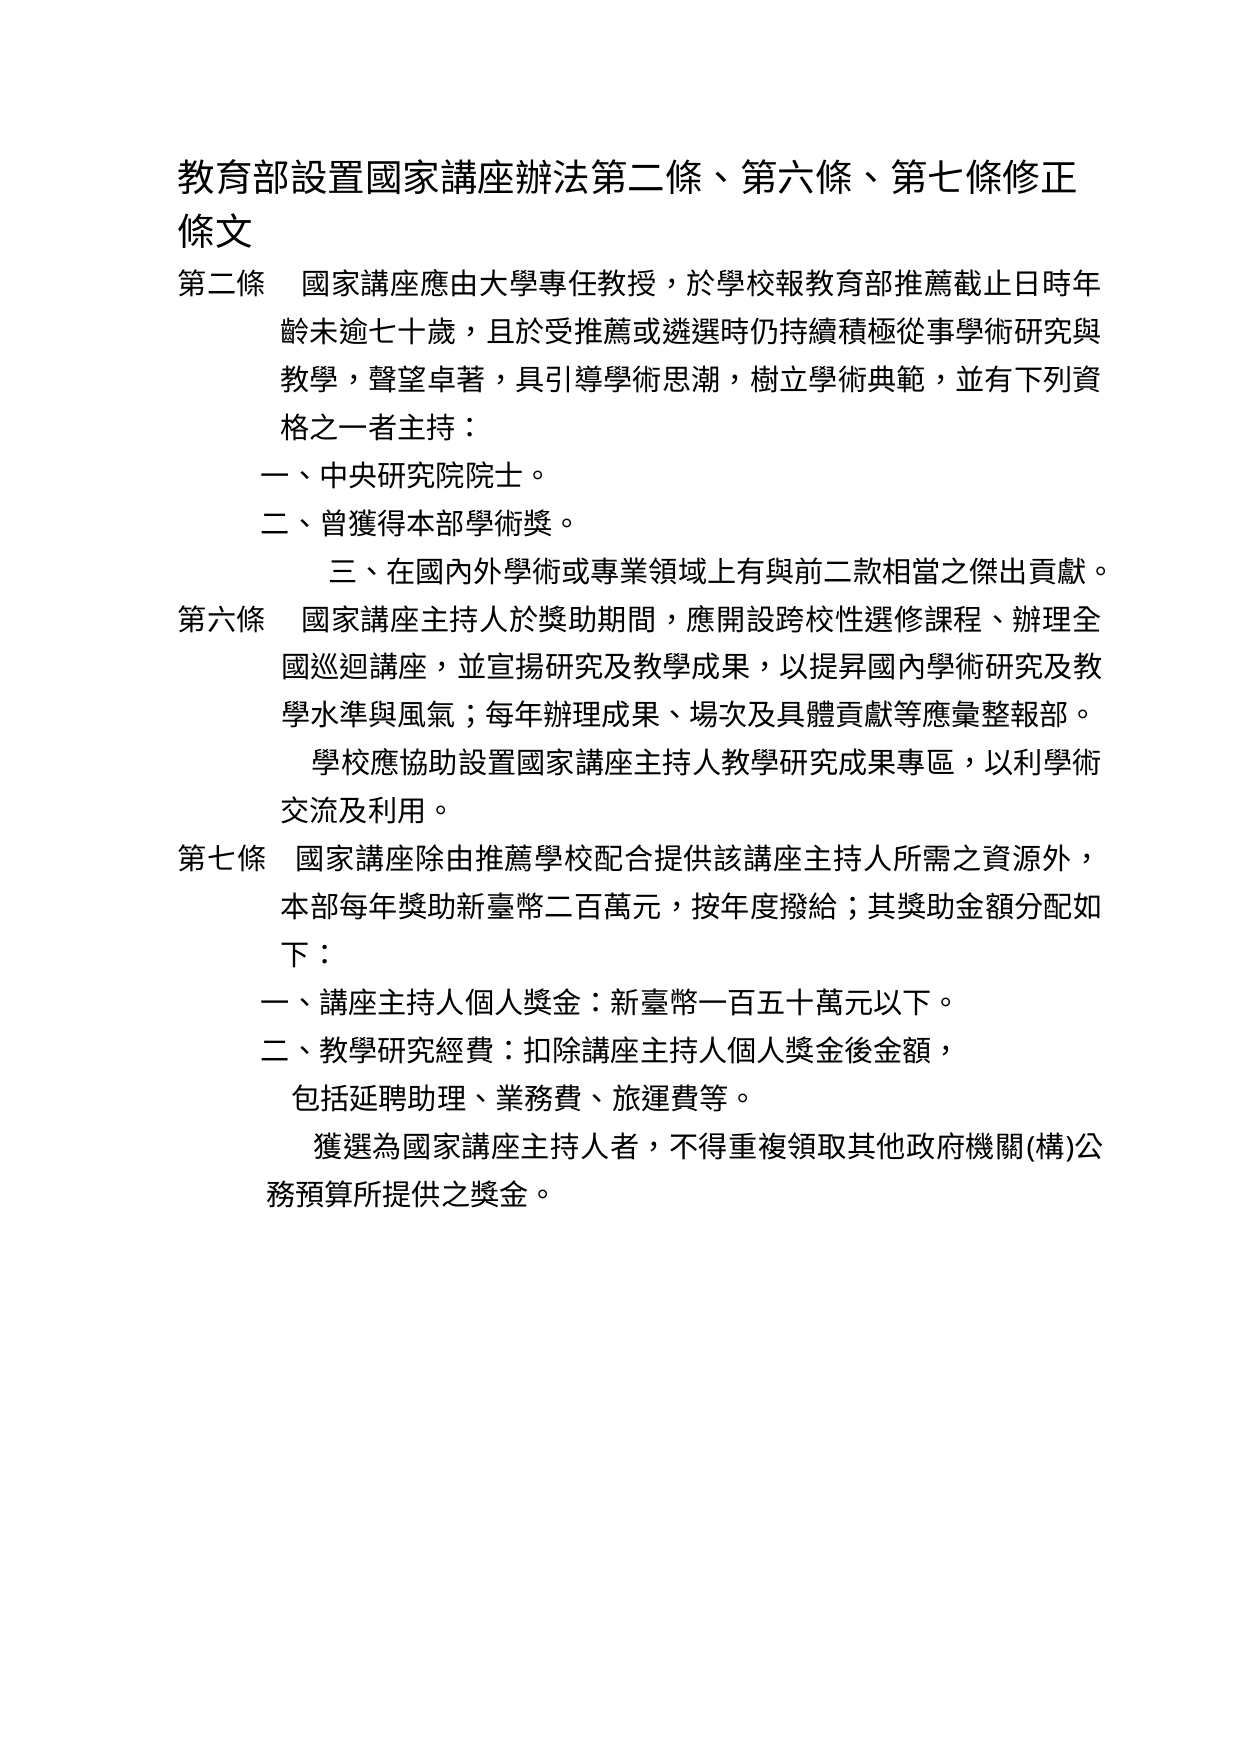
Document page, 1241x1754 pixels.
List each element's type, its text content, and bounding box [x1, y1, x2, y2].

text 第二條 國家講座應由大學專任教授，於學校報教育部推薦截止日時年齡未逾七十歲，且於受推薦或遴選時仍持續積極從事學術研究與教學，聲望卓著，具引導學術思潮，樹立學術典範，並有下列資格之一者主持： [177, 256, 1104, 448]
text 一、中央研究院院士。 [177, 448, 1104, 496]
text 包括延聘助理、業務費、旅運費等。 [177, 1071, 1104, 1119]
text 教育部設置國家講座辦法第二條、第六條、第七條修正條文 [177, 148, 1104, 256]
text 第七條 國家講座除由推薦學校配合提供該講座主持人所需之資源外，本部每年獎助新臺幣二百萬元，按年度撥給；其獎助金額分配如下： [177, 831, 1104, 975]
text 三、在國內外學術或專業領域上有與前二款相當之傑出貢獻。 [320, 544, 1104, 592]
text 獲選為國家講座主持人者，不得重複領取其他政府機關(構)公務預算所提供之獎金。 [266, 1119, 1104, 1214]
text 一、講座主持人個人獎金：新臺幣一百五十萬元以下。 [177, 975, 1104, 1023]
text 第六條 國家講座主持人於獎助期間，應開設跨校性選修課程、辦理全國巡迴講座，並宣揚研究及教學成果，以提昇國內學術研究及教學水準與風氣；每年辦理成果、場次及具體貢獻等應彙整報部。 [177, 592, 1104, 735]
text 學校應協助設置國家講座主持人教學研究成果專區，以利學術交流及利用。 [280, 735, 1104, 831]
text 二、教學研究經費：扣除講座主持人個人獎金後金額， [177, 1023, 1104, 1071]
text 二、曾獲得本部學術獎。 [177, 496, 1104, 544]
